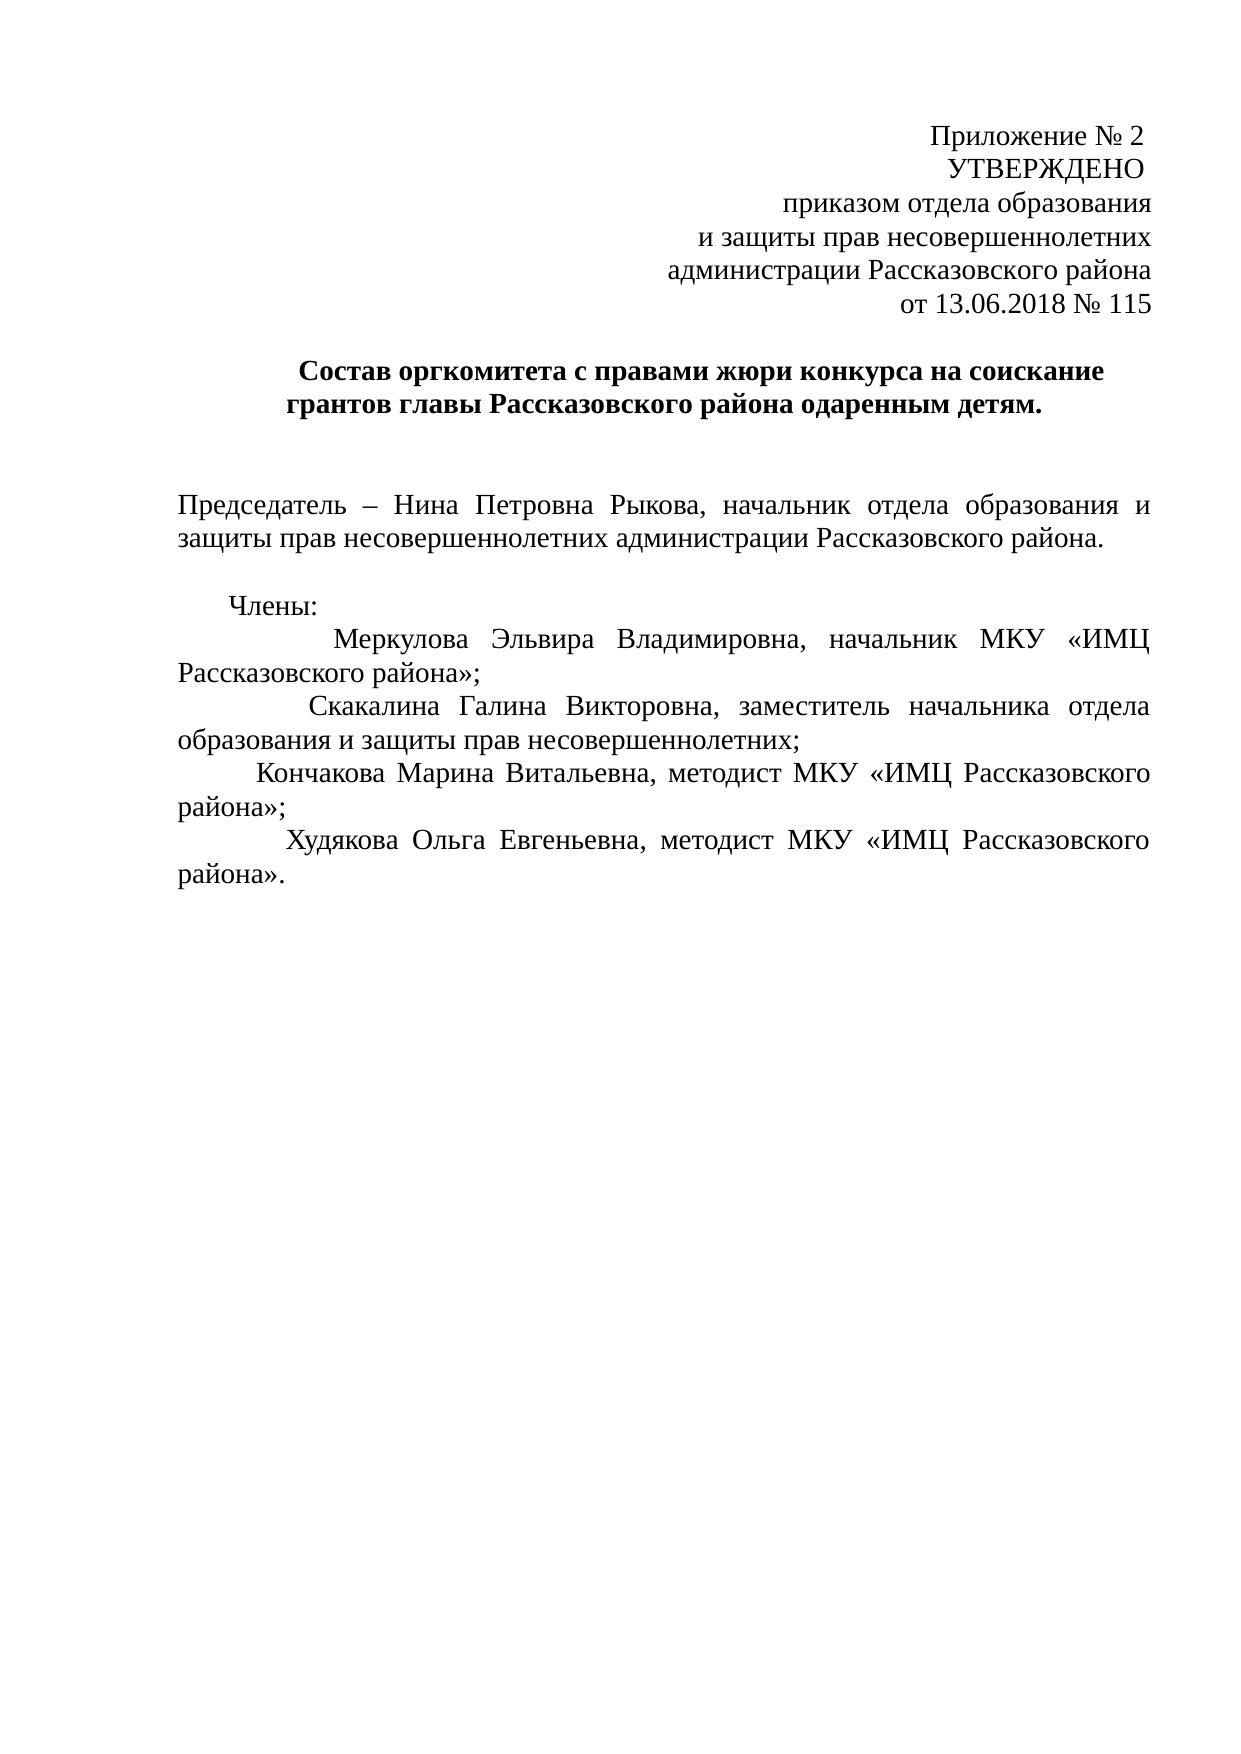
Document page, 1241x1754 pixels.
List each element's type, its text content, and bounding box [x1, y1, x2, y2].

text приказом отдела образования [177, 185, 1152, 219]
text администрации Рассказовского района [177, 252, 1152, 286]
text Состав оргкомитета с правами жюри конкурса на соискание грантов главы Рассказовского района одаренным детям. [177, 353, 1152, 420]
text Председатель – Нина Петровна Рыкова, начальник отдела образования и защиты прав несовершеннолетних администрации Рассказовского района. [177, 487, 1152, 554]
text Скакалина Галина Викторовна, заместитель начальника отдела образования и защиты прав несовершеннолетних; [177, 688, 1152, 755]
text Члены: [177, 588, 1152, 621]
text Кончакова Марина Витальевна, методист МКУ «ИМЦ Рассказовского района»; [177, 755, 1152, 822]
text Меркулова Эльвира Владимировна, начальник МКУ «ИМЦ Рассказовского района»; [177, 621, 1152, 688]
text УТВЕРЖДЕНО [177, 152, 1152, 185]
text и защиты прав несовершеннолетних [177, 219, 1152, 252]
text от 13.06.2018 № 115 [177, 286, 1152, 319]
text Приложение № 2 [177, 118, 1152, 152]
text Худякова Ольга Евгеньевна, методист МКУ «ИМЦ Рассказовского района». [177, 822, 1152, 889]
